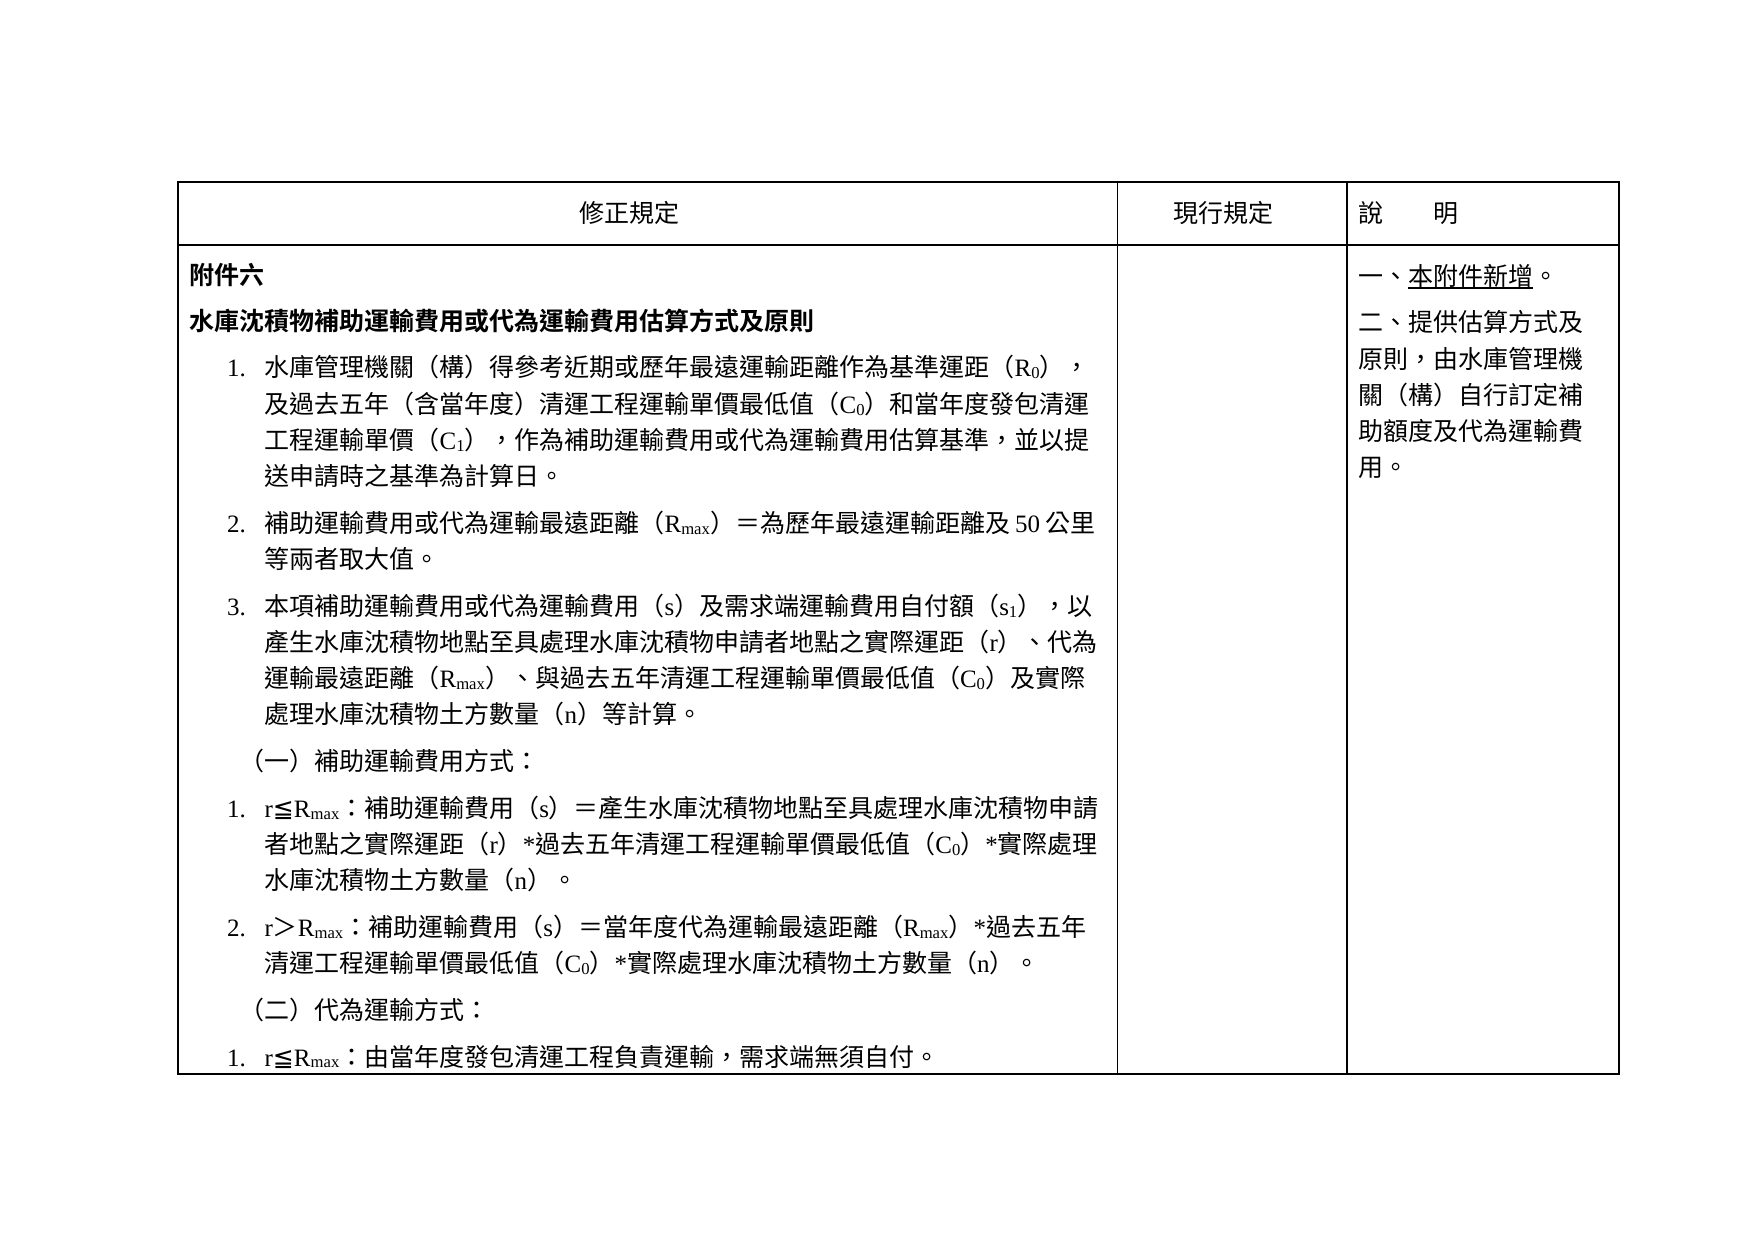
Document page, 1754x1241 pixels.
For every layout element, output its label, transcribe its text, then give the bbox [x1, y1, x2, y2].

table_header 現行規定 [1118, 183, 1346, 244]
table_header 修正規定 [179, 183, 1117, 244]
table_cell 一、本附件新增。 二、提供估算方式及原則，由水庫管理機關（構）自行訂定補助額度及代為運輸費用。 [1348, 246, 1618, 1073]
table_cell [1118, 246, 1346, 1073]
table_header 說 明 [1348, 183, 1618, 244]
table_cell 附件六 水庫沈積物補助運輸費用或代為運輸費用估算方式及原則 水庫管理機關（構）得參考近期或歷年最遠運輸距離作為基準運距（R0），及過去五年（含當年度）清運工程運輸單價最低值（C0）和當年度發包清運工程運輸單價（C1），作為補助運輸費用或代為運輸費用估算基準，並以提送申請時之基準為計算日。 補助運輸費用或代為運輸最遠距離（Rmax）＝為歷年最遠運輸距離及50公里等兩者取大值。 本項補助運輸費用或代為運輸費用（s）及需求端運輸費用自付額（s1），以產生水庫沈積物地點至具處理水庫沈積物申請者地點之實際運距（r）、代為運輸最遠距離（Rmax）、與過去五年清運工程運輸單價最低值（C0）及實際處理水庫沈積物土方數量（n）等計算。 （一）補助運輸費用方式： r≦Rmax：補助運輸費用（s）＝產生水庫沈積物地點至具處理水庫沈積物申請者地點之實際運距（r）*過去五年清運工程運輸單價最低值（C0）*實際處理水庫沈積物土方數量（n）。 r＞Rmax：補助運輸費用（s）＝當年度代為運輸最遠距離（Rmax）*過去五年清運工程運輸單價最低值（C0）*實際處理水庫沈積物土方數量（n）。 （二）代為運輸方式： r≦Rmax：由當年度發包清運工程負責運輸，需求端無須自付。 r>Rmax：需求端運輸費用自付額（s1）＝（r－Rmax）*當年度發包清運工程運輸單價（C1）*去化量（n）。 [179, 246, 1117, 1073]
